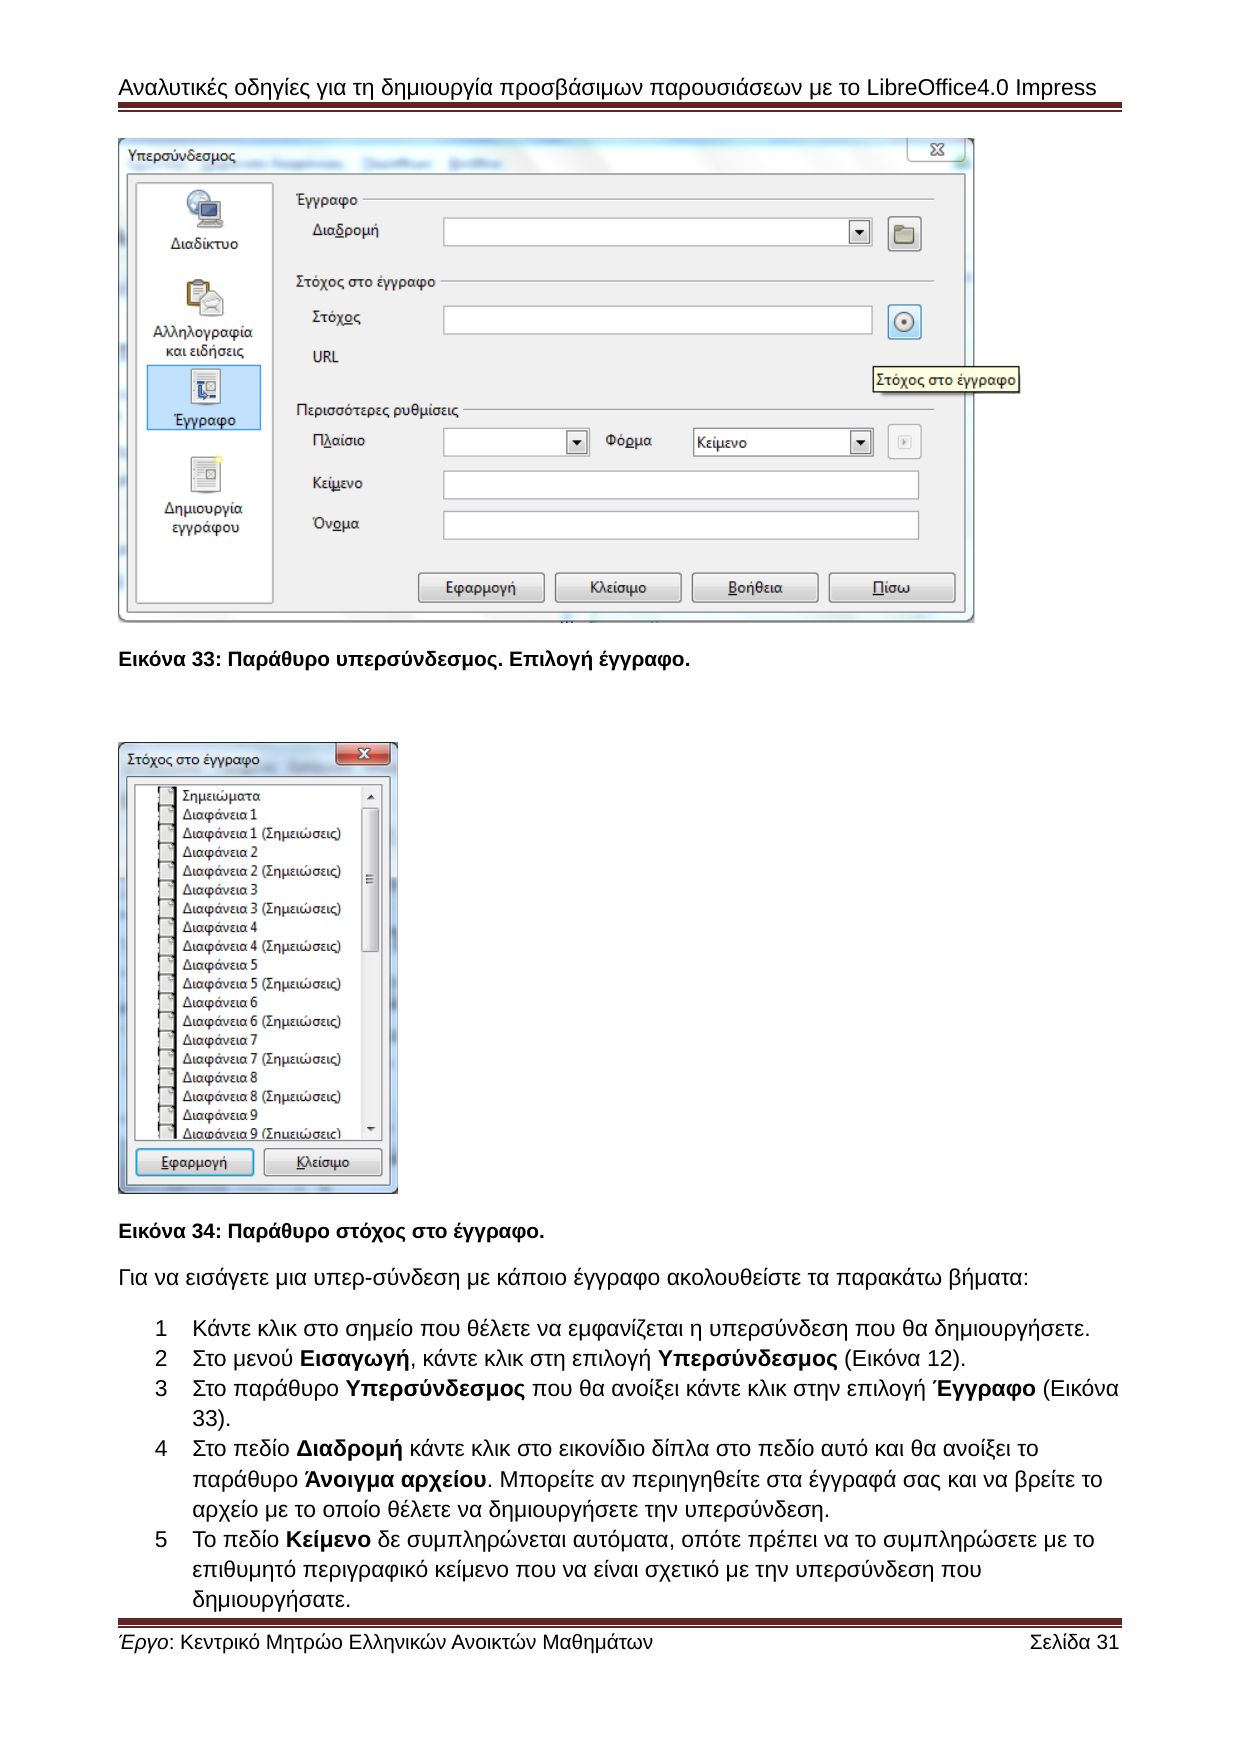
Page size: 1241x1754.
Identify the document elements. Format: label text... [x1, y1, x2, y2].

list Στο παράθυρο Υπερσύνδεσμος που θα ανοίξει κάντε κλικ στην επιλογή Έγγραφο (Εικόνα 33). [154, 1375, 1122, 1431]
list Στο μενού Εισαγωγή, κάντε κλικ στη επιλογή Υπερσύνδεσμος (Εικόνα 12). [154, 1345, 1122, 1371]
picture [118, 138, 1021, 623]
picture [118, 742, 398, 1194]
list Κάντε κλικ στο σημείο που θέλετε να εμφανίζεται η υπερσύνδεση που θα δημιουργήσετε. [154, 1314, 1122, 1341]
text Για να εισάγετε μια υπερ-σύνδεση με κάποιο έγγραφο ακολουθείστε τα παρακάτω βήματα: [118, 1263, 1122, 1290]
text Εικόνα 34: Παράθυρο στόχος στο έγγραφο. [118, 1219, 1122, 1243]
text Εικόνα 33: Παράθυρο υπερσύνδεσμος. Επιλογή έγγραφο. [118, 647, 1122, 671]
list Το πεδίο Κείμενο δε συμπληρώνεται αυτόματα, οπότε πρέπει να το συμπληρώσετε με το επιθυμητό περιγραφικό κείμενο που να είναι σχετικό με την υπερσύνδεση που δημιουργήσατε. [154, 1526, 1122, 1613]
list Στο πεδίο Διαδρομή κάντε κλικ στο εικονίδιο δίπλα στο πεδίο αυτό και θα ανοίξει το παράθυρο Άνοιγμα αρχείου. Μπορείτε αν περιηγηθείτε στα έγγραφά σας και να βρείτε το αρχείο με το οποίο θέλετε να δημιουργήσετε την υπερσύνδεση. [154, 1435, 1122, 1522]
